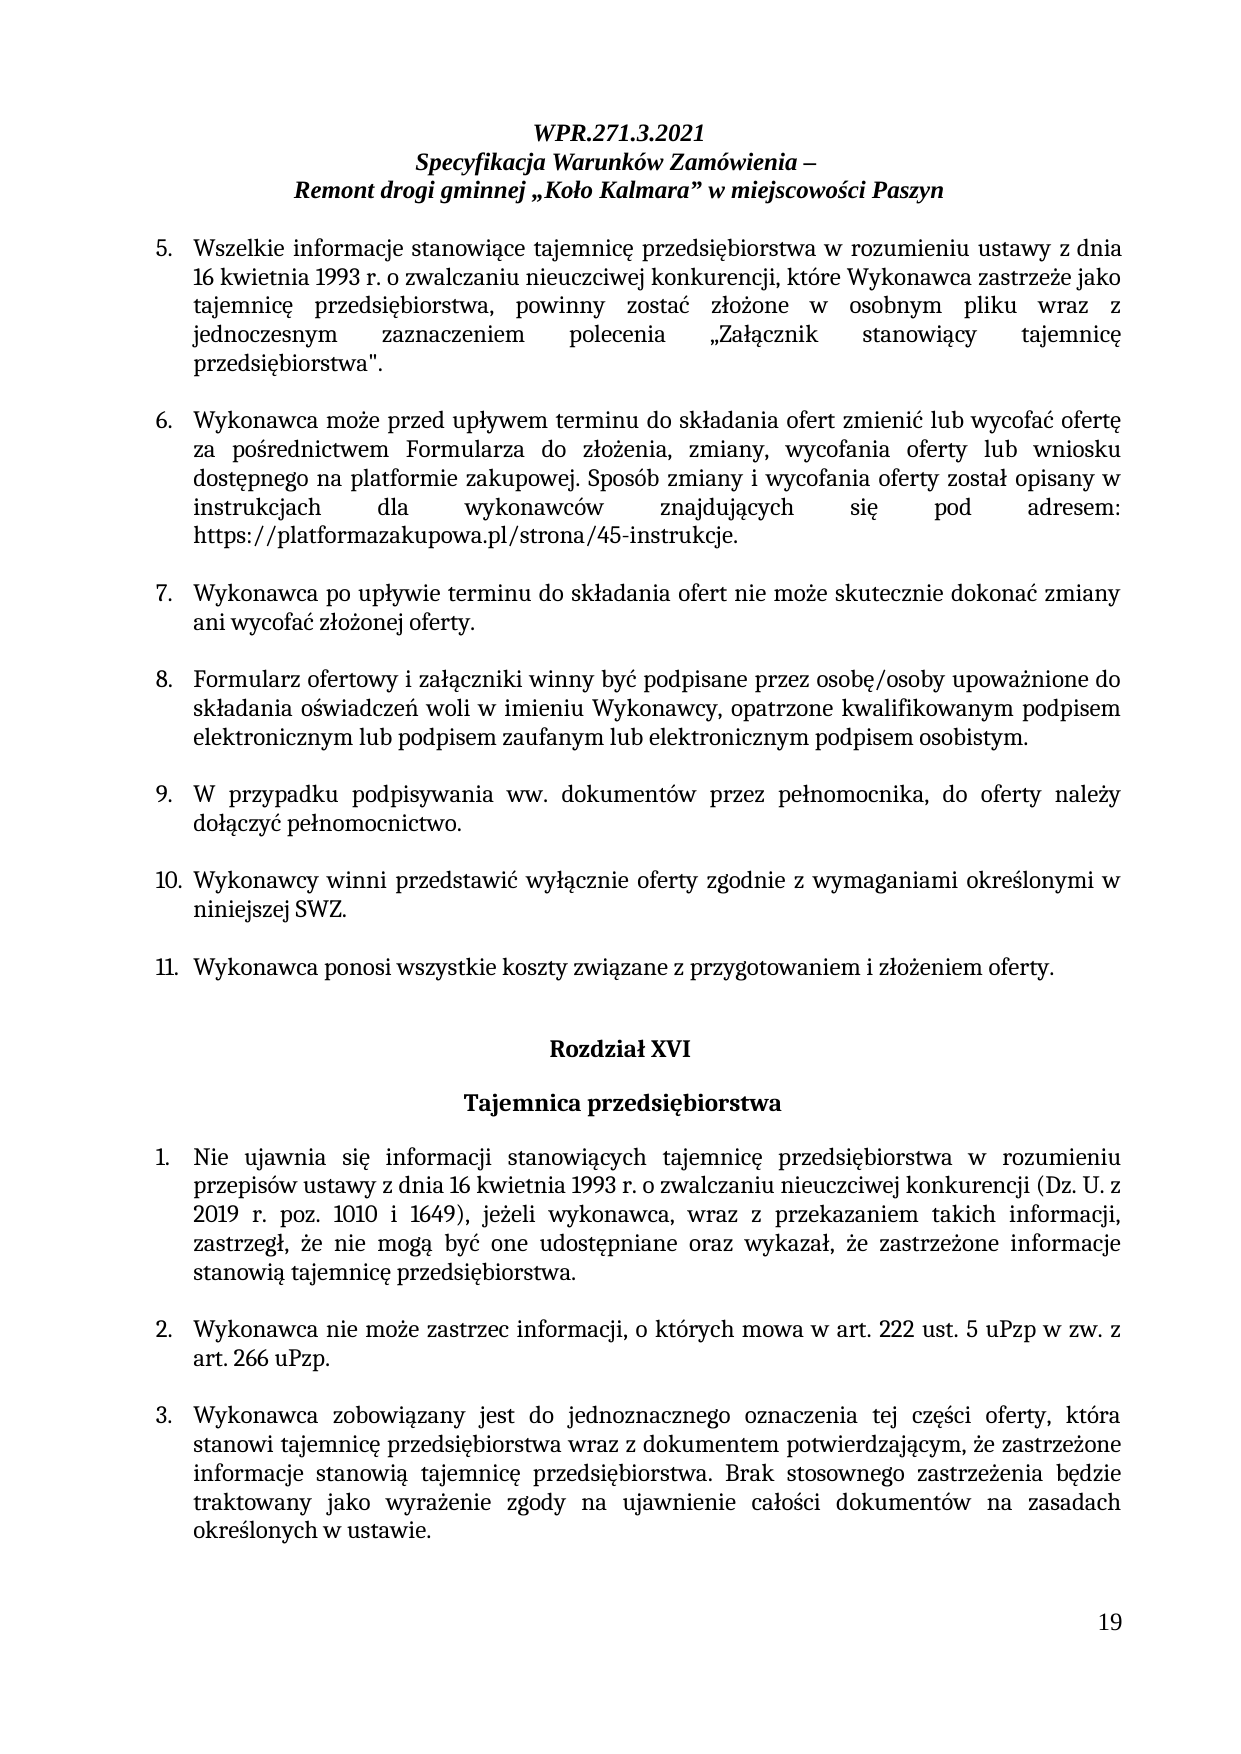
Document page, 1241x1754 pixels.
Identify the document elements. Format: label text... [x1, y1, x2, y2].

text Rozdział XVI [118, 1035, 1122, 1064]
list Wykonawca zobowiązany jest do jednoznacznego oznaczenia tej części oferty, która stanowi tajemnicę przedsiębiorstwa wraz z dokumentem potwierdzającym, że zastrzeżone informacje stanowią tajemnicę przedsiębiorstwa. Brak stosownego zastrzeżenia będzie traktowany jako wyrażenie zgody na ujawnienie całości dokumentów na zasadach określonych w ustawie. [156, 1401, 1122, 1545]
list Wykonawca po upływie terminu do składania ofert nie może skutecznie dokonać zmiany ani wycofać złożonej oferty. [156, 579, 1122, 636]
list W przypadku podpisywania ww. dokumentów przez pełnomocnika, do oferty należy dołączyć pełnomocnictwo. [156, 780, 1122, 838]
list Formularz ofertowy i załączniki winny być podpisane przez osobę/osoby upoważnione do składania oświadczeń woli w imieniu Wykonawcy, opatrzone kwalifikowanym podpisem elektronicznym lub podpisem zaufanym lub elektronicznym podpisem osobistym. [156, 665, 1122, 751]
list Wykonawcy winni przedstawić wyłącznie oferty zgodnie z wymaganiami określonymi w niniejszej SWZ. [156, 866, 1122, 924]
list Wykonawca ponosi wszystkie koszty związane z przygotowaniem i złożeniem oferty. [156, 953, 1122, 981]
list Nie ujawnia się informacji stanowiących tajemnicę przedsiębiorstwa w rozumieniu przepisów ustawy z dnia 16 kwietnia 1993 r. o zwalczaniu nieuczciwej konkurencji (Dz. U. z 2019 r. poz. 1010 i 1649), jeżeli wykonawca, wraz z przekazaniem takich informacji, zastrzegł, że nie mogą być one udostępniane oraz wykazał, że zastrzeżone informacje stanowią tajemnicę przedsiębiorstwa. [156, 1143, 1122, 1286]
text Tajemnica przedsiębiorstwa [118, 1089, 1122, 1118]
list Wykonawca nie może zastrzec informacji, o których mowa w art. 222 ust. 5 uPzp w zw. z art. 266 uPzp. [156, 1315, 1122, 1373]
list Wszelkie informacje stanowiące tajemnicę przedsiębiorstwa w rozumieniu ustawy z dnia 16 kwietnia 1993 r. o zwalczaniu nieuczciwej konkurencji, które Wykonawca zastrzeże jako tajemnicę przedsiębiorstwa, powinny zostać złożone w osobnym pliku wraz z jednoczesnym zaznaczeniem polecenia „Załącznik stanowiący tajemnicę przedsiębiorstwa". [156, 234, 1122, 378]
list Wykonawca może przed upływem terminu do składania ofert zmienić lub wycofać ofertę za pośrednictwem Formularza do złożenia, zmiany, wycofania oferty lub wniosku dostępnego na platformie zakupowej. Sposób zmiany i wycofania oferty został opisany w instrukcjach dla wykonawców znajdujących się pod adresem: https://platformazakupowa.pl/strona/45-instrukcje. [156, 406, 1122, 550]
